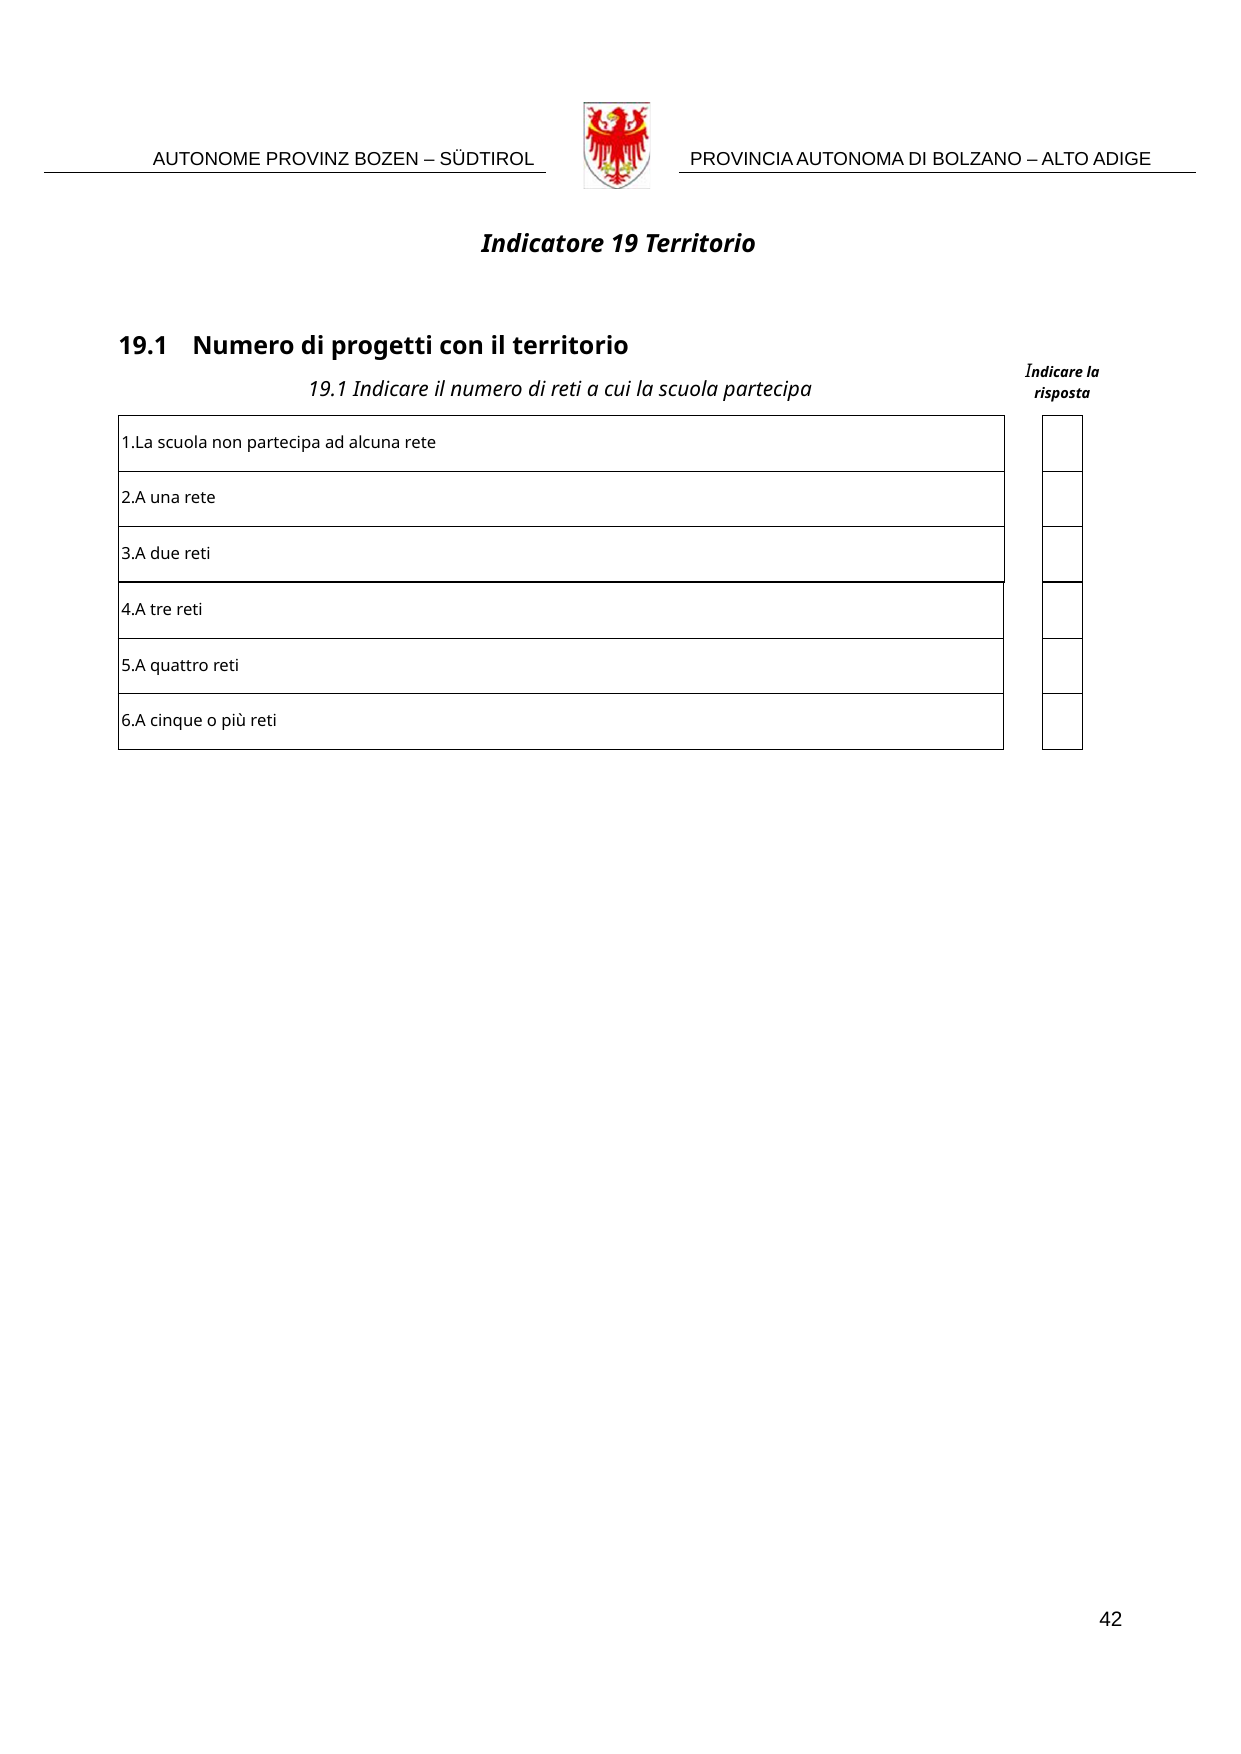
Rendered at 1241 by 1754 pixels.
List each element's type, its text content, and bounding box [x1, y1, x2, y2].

table_cell [1043, 416, 1082, 471]
table_cell [1083, 693, 1122, 749]
table_cell [1043, 583, 1082, 637]
table_cell [1083, 581, 1122, 637]
table_cell 2.A una rete [119, 472, 1004, 526]
table_cell 3.A due reti [119, 527, 1004, 581]
table_cell [1004, 581, 1042, 637]
table_cell [1043, 639, 1082, 693]
table_cell 4.A tre reti [119, 583, 1003, 637]
table_cell [1004, 638, 1042, 693]
table_cell [1043, 527, 1082, 581]
table_cell 1.La scuola non partecipa ad alcuna rete [119, 416, 1004, 471]
table_cell [1083, 471, 1122, 526]
table_cell [1005, 415, 1042, 471]
table_cell [1083, 526, 1122, 581]
table_cell [1004, 693, 1042, 749]
table_cell [1083, 415, 1122, 471]
table_cell [1005, 471, 1042, 526]
table_cell [1043, 694, 1082, 749]
table_cell [1083, 638, 1122, 693]
table_cell 6.A cinque o più reti [119, 694, 1003, 749]
text Indicatore 19 Territorio [118, 226, 1122, 259]
table_cell [1005, 526, 1042, 581]
table_header Indicare la risposta [1004, 328, 1122, 415]
table_cell [1043, 472, 1082, 526]
table_cell 5.A quattro reti [119, 639, 1003, 693]
table_header 19.1 Numero di progetti con il territorio 19.1 Indicare il numero di reti a cui la scuola partecipa [118, 328, 1004, 415]
